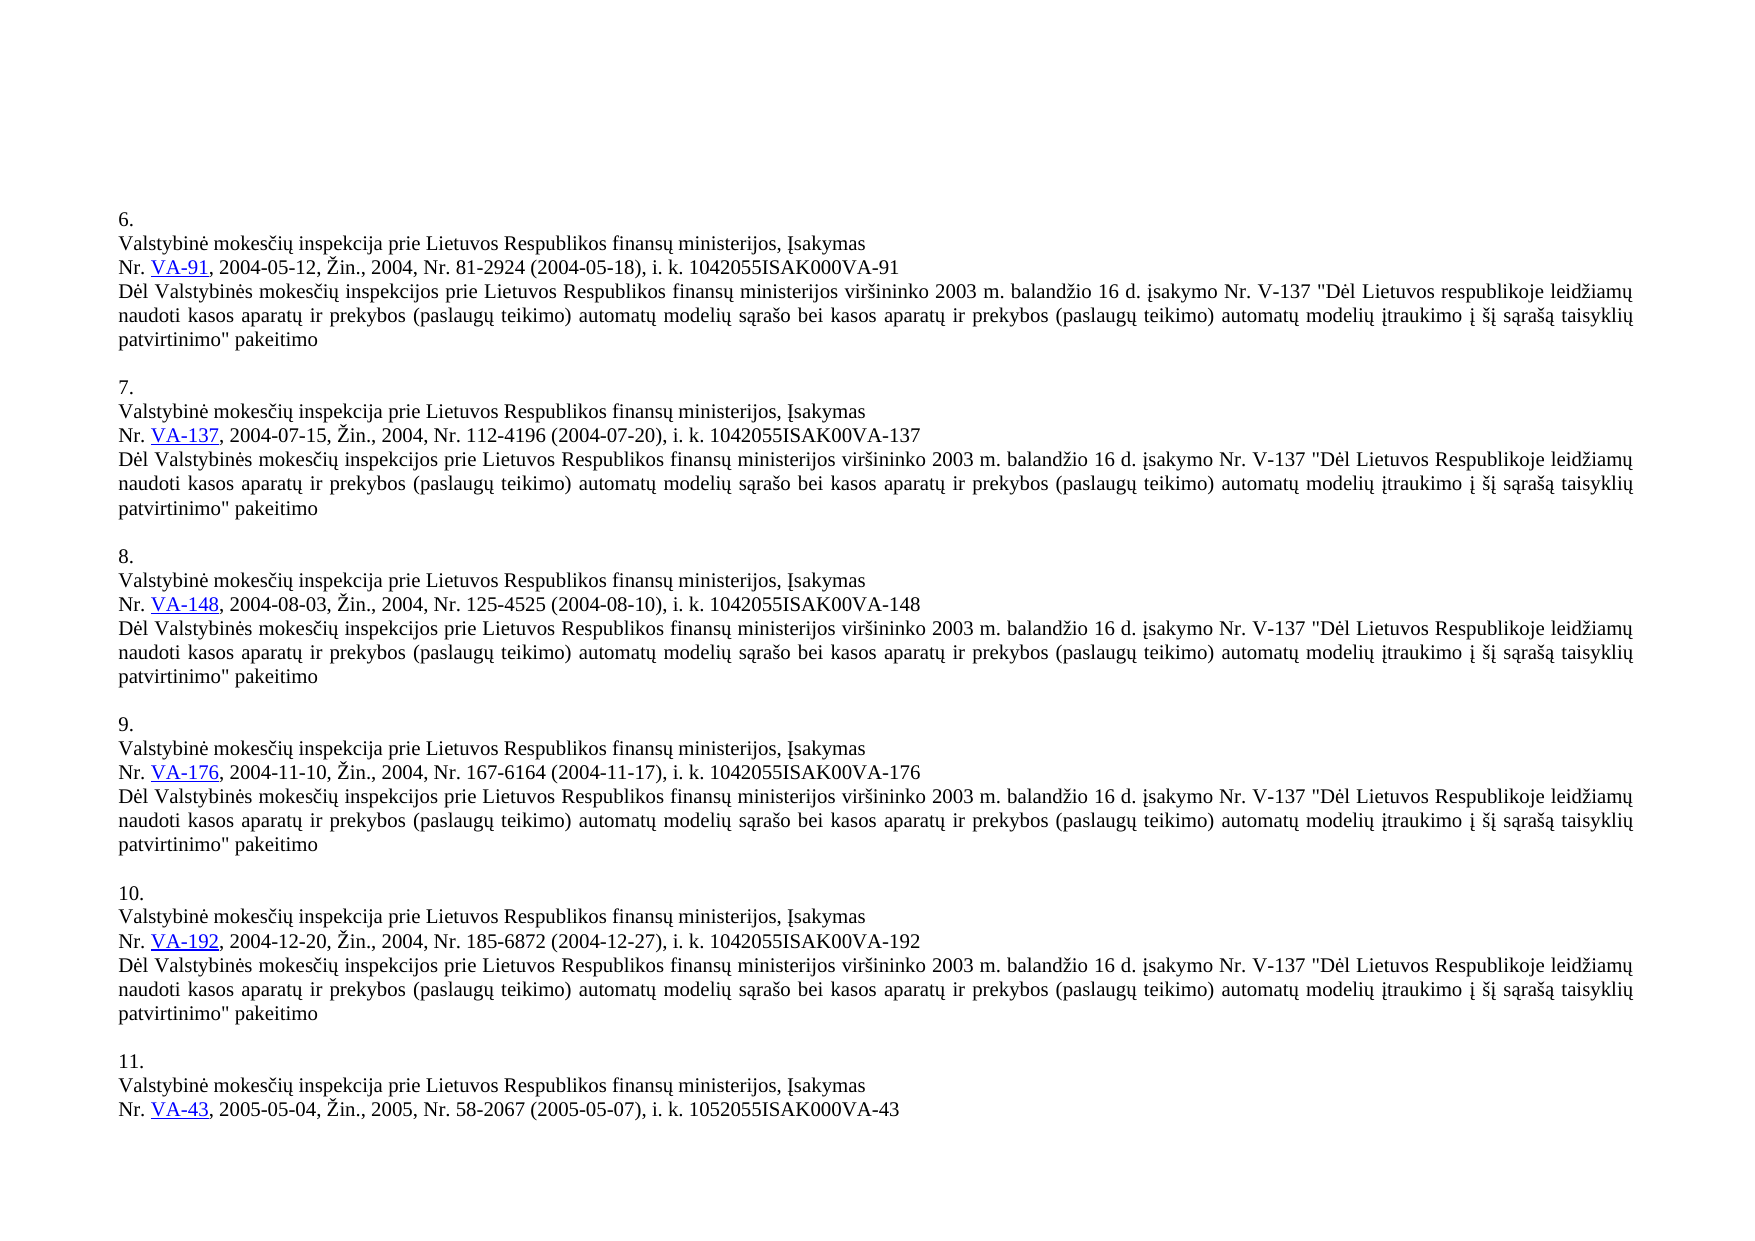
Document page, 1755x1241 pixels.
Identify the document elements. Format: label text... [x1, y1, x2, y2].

text 8. [118, 543, 1636, 568]
text Nr. VA-91, 2004-05-12, Žin., 2004, Nr. 81-2924 (2004-05-18), i. k. 1042055ISAK000VA-91 [118, 255, 1636, 279]
text Valstybinė mokesčių inspekcija prie Lietuvos Respublikos finansų ministerijos, Įsakymas [118, 399, 1636, 423]
text Dėl Valstybinės mokesčių inspekcijos prie Lietuvos Respublikos finansų ministerijos viršininko 2003 m. balandžio 16 d. įsakymo Nr. V-137 "Dėl Lietuvos respublikoje leidžiamų naudoti kasos aparatų ir prekybos (paslaugų teikimo) automatų modelių sąrašo bei kasos aparatų ir prekybos (paslaugų teikimo) automatų modelių įtraukimo į šį sąrašą taisyklių patvirtinimo" pakeitimo [118, 279, 1636, 351]
text 6. [118, 207, 1636, 231]
text Nr. VA-43, 2005-05-04, Žin., 2005, Nr. 58-2067 (2005-05-07), i. k. 1052055ISAK000VA-43 [118, 1097, 1636, 1121]
text Nr. VA-137, 2004-07-15, Žin., 2004, Nr. 112-4196 (2004-07-20), i. k. 1042055ISAK00VA-137 [118, 423, 1636, 447]
text Valstybinė mokesčių inspekcija prie Lietuvos Respublikos finansų ministerijos, Įsakymas [118, 231, 1636, 255]
text 10. [118, 880, 1636, 904]
text Nr. VA-148, 2004-08-03, Žin., 2004, Nr. 125-4525 (2004-08-10), i. k. 1042055ISAK00VA-148 [118, 592, 1636, 616]
text Valstybinė mokesčių inspekcija prie Lietuvos Respublikos finansų ministerijos, Įsakymas [118, 904, 1636, 928]
text Nr. VA-176, 2004-11-10, Žin., 2004, Nr. 167-6164 (2004-11-17), i. k. 1042055ISAK00VA-176 [118, 760, 1636, 784]
text Dėl Valstybinės mokesčių inspekcijos prie Lietuvos Respublikos finansų ministerijos viršininko 2003 m. balandžio 16 d. įsakymo Nr. V-137 "Dėl Lietuvos Respublikoje leidžiamų naudoti kasos aparatų ir prekybos (paslaugų teikimo) automatų modelių sąrašo bei kasos aparatų ir prekybos (paslaugų teikimo) automatų modelių įtraukimo į šį sąrašą taisyklių patvirtinimo" pakeitimo [118, 784, 1636, 856]
text Dėl Valstybinės mokesčių inspekcijos prie Lietuvos Respublikos finansų ministerijos viršininko 2003 m. balandžio 16 d. įsakymo Nr. V-137 "Dėl Lietuvos Respublikoje leidžiamų naudoti kasos aparatų ir prekybos (paslaugų teikimo) automatų modelių sąrašo bei kasos aparatų ir prekybos (paslaugų teikimo) automatų modelių įtraukimo į šį sąrašą taisyklių patvirtinimo" pakeitimo [118, 447, 1636, 519]
text Valstybinė mokesčių inspekcija prie Lietuvos Respublikos finansų ministerijos, Įsakymas [118, 1073, 1636, 1097]
text Dėl Valstybinės mokesčių inspekcijos prie Lietuvos Respublikos finansų ministerijos viršininko 2003 m. balandžio 16 d. įsakymo Nr. V-137 "Dėl Lietuvos Respublikoje leidžiamų naudoti kasos aparatų ir prekybos (paslaugų teikimo) automatų modelių sąrašo bei kasos aparatų ir prekybos (paslaugų teikimo) automatų modelių įtraukimo į šį sąrašą taisyklių patvirtinimo" pakeitimo [118, 953, 1636, 1025]
text Valstybinė mokesčių inspekcija prie Lietuvos Respublikos finansų ministerijos, Įsakymas [118, 736, 1636, 760]
text Valstybinė mokesčių inspekcija prie Lietuvos Respublikos finansų ministerijos, Įsakymas [118, 568, 1636, 592]
text 11. [118, 1049, 1636, 1073]
text 9. [118, 712, 1636, 736]
text Dėl Valstybinės mokesčių inspekcijos prie Lietuvos Respublikos finansų ministerijos viršininko 2003 m. balandžio 16 d. įsakymo Nr. V-137 "Dėl Lietuvos Respublikoje leidžiamų naudoti kasos aparatų ir prekybos (paslaugų teikimo) automatų modelių sąrašo bei kasos aparatų ir prekybos (paslaugų teikimo) automatų modelių įtraukimo į šį sąrašą taisyklių patvirtinimo" pakeitimo [118, 616, 1636, 688]
text Nr. VA-192, 2004-12-20, Žin., 2004, Nr. 185-6872 (2004-12-27), i. k. 1042055ISAK00VA-192 [118, 928, 1636, 953]
text 7. [118, 375, 1636, 399]
